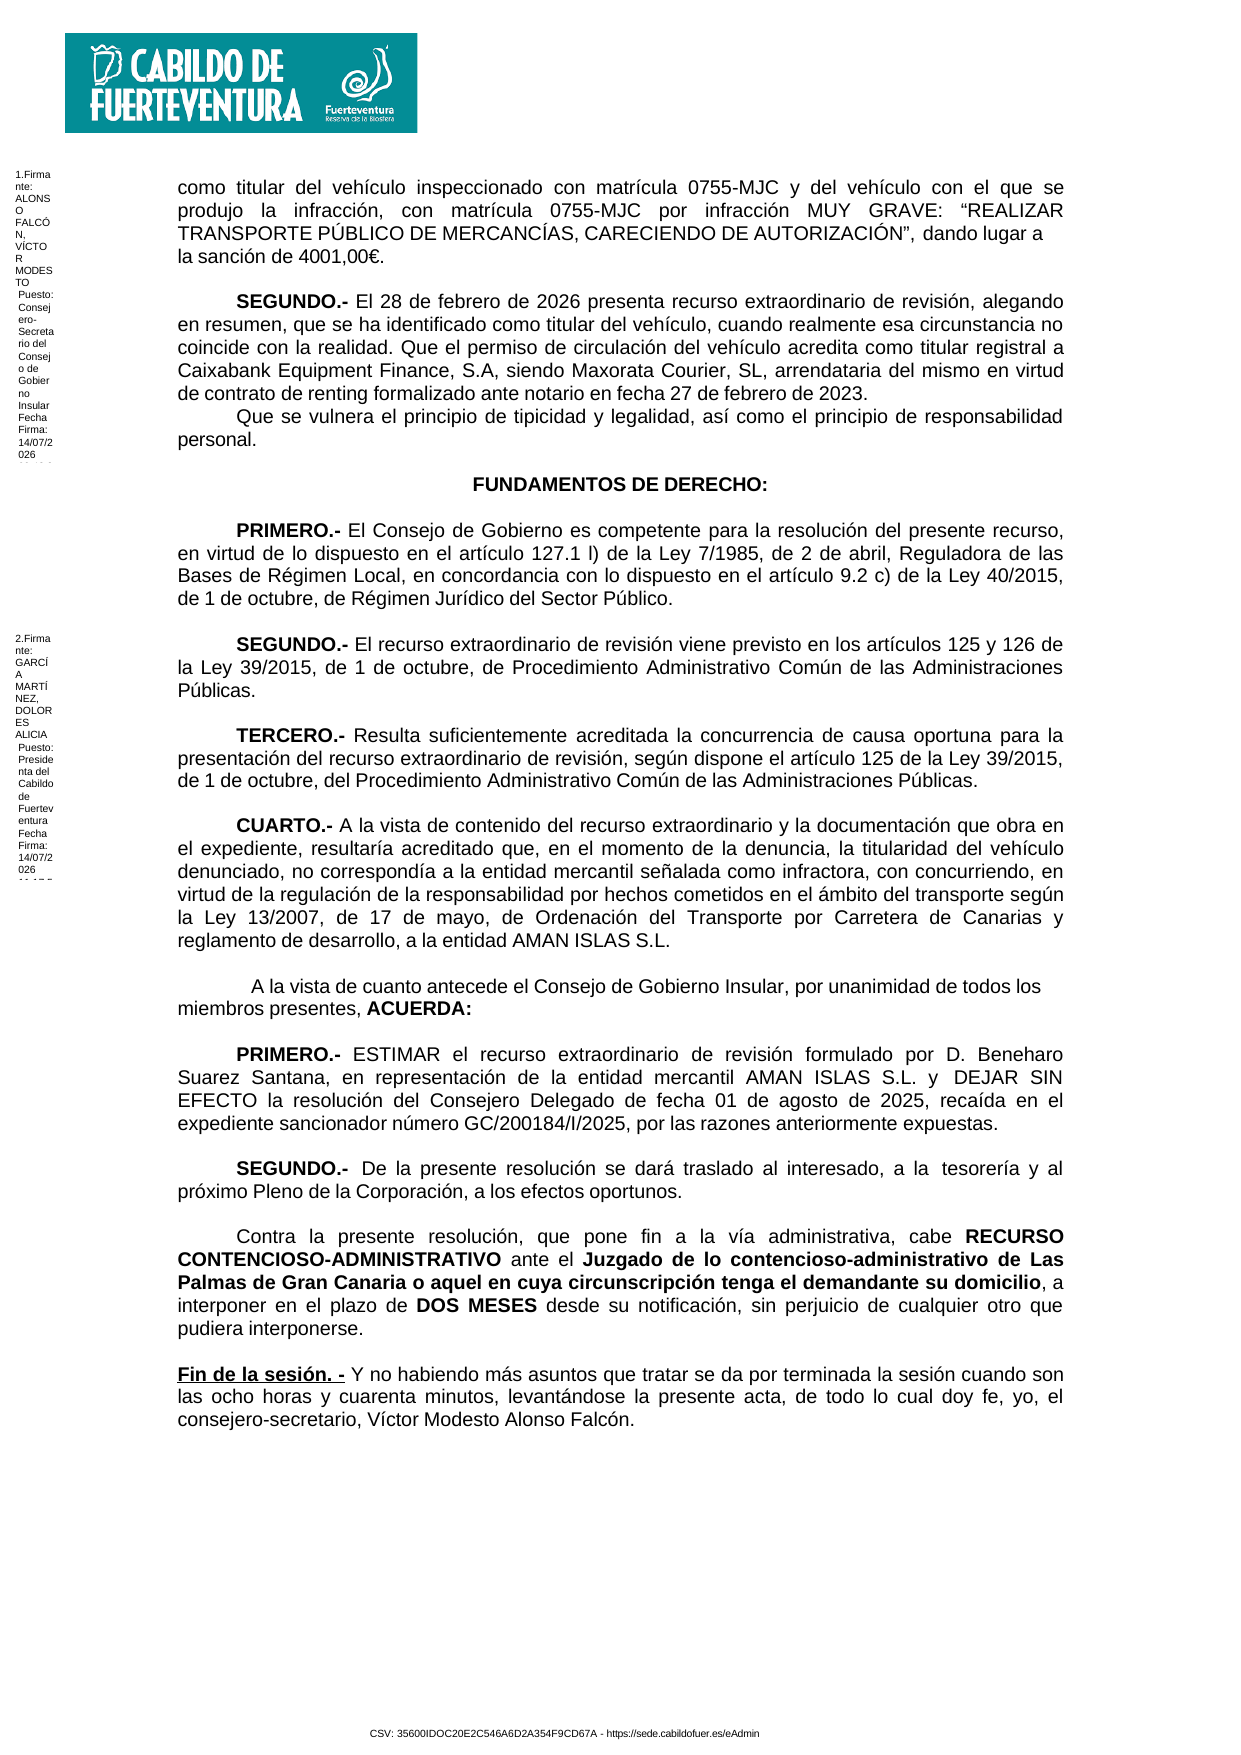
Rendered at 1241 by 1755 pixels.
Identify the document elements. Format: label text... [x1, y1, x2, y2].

text Puesto: Consejero-Secretario del Consejo de Gobierno Insular Fecha Firma: 14/07/2026 09:48:35 [18, 289, 54, 463]
text 1.Firmante: ALONSO FALCÓN, VÍCTOR MODESTO [15, 169, 54, 288]
text Contra la presente resolución, que pone fin a la vía administrativa, cabe RECURSO CONTENCIOSO-ADMINISTRATIVO ante el Juzgado de lo contencioso-administrativo de Las Palmas de Gran Canaria o aquel en cuya circunscripción tenga el demandante su domicilio, a interponer en el plazo de DOS MESES desde su notificación, sin perjuicio de cualquier otro que pudiera interponerse. [177, 1225, 1064, 1340]
text PRIMERO.- ESTIMAR el recurso extraordinario de revisión formulado por D. Beneharo Suarez Santana, en representación de la entidad mercantil AMAN ISLAS S.L. y DEJAR SIN EFECTO la resolución del Consejero Delegado de fecha 01 de agosto de 2025, recaída en el expediente sancionador número GC/200184/I/2025, por las razones anteriormente expuestas. [177, 1043, 1064, 1134]
text [13, 631, 54, 879]
text Fin de la sesión. - Y no habiendo más asuntos que tratar se da por terminada la sesión cuando son las ocho horas y cuarenta minutos, levantándose la presente acta, de todo lo cual doy fe, yo, el consejero-secretario, Víctor Modesto Alonso Falcón. [177, 1362, 1064, 1431]
text como titular del vehículo inspeccionado con matrícula 0755-MJC y del vehículo con el que se produjo la infracción, con matrícula 0755-MJC por infracción MUY GRAVE: “REALIZAR TRANSPORTE PÚBLICO DE MERCANCÍAS, CARECIENDO DE AUTORIZACIÓN”, dando lugar a [177, 176, 1064, 244]
text SEGUNDO.- El 28 de febrero de 2026 presenta recurso extraordinario de revisión, alegando en resumen, que se ha identificado como titular del vehículo, cuando realmente esa circunstancia no coincide con la realidad. Que el permiso de circulación del vehículo acredita como titular registral a Caixabank Equipment Finance, S.A, siendo Maxorata Courier, SL, arrendataria del mismo en virtud de contrato de renting formalizado ante notario en fecha 27 de febrero de 2023. [177, 290, 1064, 404]
text [13, 167, 54, 463]
text Puesto: Presidenta del Cabildo de Fuerteventura Fecha Firma: 14/07/2026 11:17:55 [18, 741, 54, 879]
text 2.Firmante: GARCÍA MARTÍNEZ, DOLORES ALICIA [15, 633, 54, 741]
text la sanción de 4001,00€. [177, 244, 1078, 267]
text SEGUNDO.- El recurso extraordinario de revisión viene previsto en los artículos 125 y 126 de la Ley 39/2015, de 1 de octubre, de Procedimiento Administrativo Común de las Administraciones Públicas. [177, 633, 1064, 701]
subtitle FUNDAMENTOS DE DERECHO: [471, 473, 769, 496]
text TERCERO.- Resulta suficientemente acreditada la concurrencia de causa oportuna para la presentación del recurso extraordinario de revisión, según dispone el artículo 125 de la Ley 39/2015, de 1 de octubre, del Procedimiento Administrativo Común de las Administraciones Públicas. [177, 723, 1064, 792]
text CUARTO.- A la vista de contenido del recurso extraordinario y la documentación que obra en el expediente, resultaría acreditado que, en el momento de la denuncia, la titularidad del vehículo denunciado, no correspondía a la entidad mercantil señalada como infractora, con concurriendo, en virtud de la regulación de la responsabilidad por hechos cometidos en el ámbito del transporte según la Ley 13/2007, de 17 de mayo, de Ordenación del Transporte por Carretera de Canarias y reglamento de desarrollo, a la entidad AMAN ISLAS S.L. [177, 814, 1064, 952]
text Que se vulnera el principio de tipicidad y legalidad, así como el principio de responsabilidad personal. [177, 405, 1064, 450]
text SEGUNDO.- De la presente resolución se dará traslado al interesado, a la tesorería y al próximo Pleno de la Corporación, a los efectos oportunos. [177, 1157, 1063, 1203]
text A la vista de cuanto antecede el Consejo de Gobierno Insular, por unanimidad de todos los miembros presentes, ACUERDA: [177, 975, 1078, 1020]
text PRIMERO.- El Consejo de Gobierno es competente para la resolución del presente recurso, en virtud de lo dispuesto en el artículo 127.1 l) de la Ley 7/1985, de 2 de abril, Reguladora de las Bases de Régimen Local, en concordancia con lo dispuesto en el artículo 9.2 c) de la Ley 40/2015, de 1 de octubre, de Régimen Jurídico del Sector Público. [177, 518, 1064, 610]
